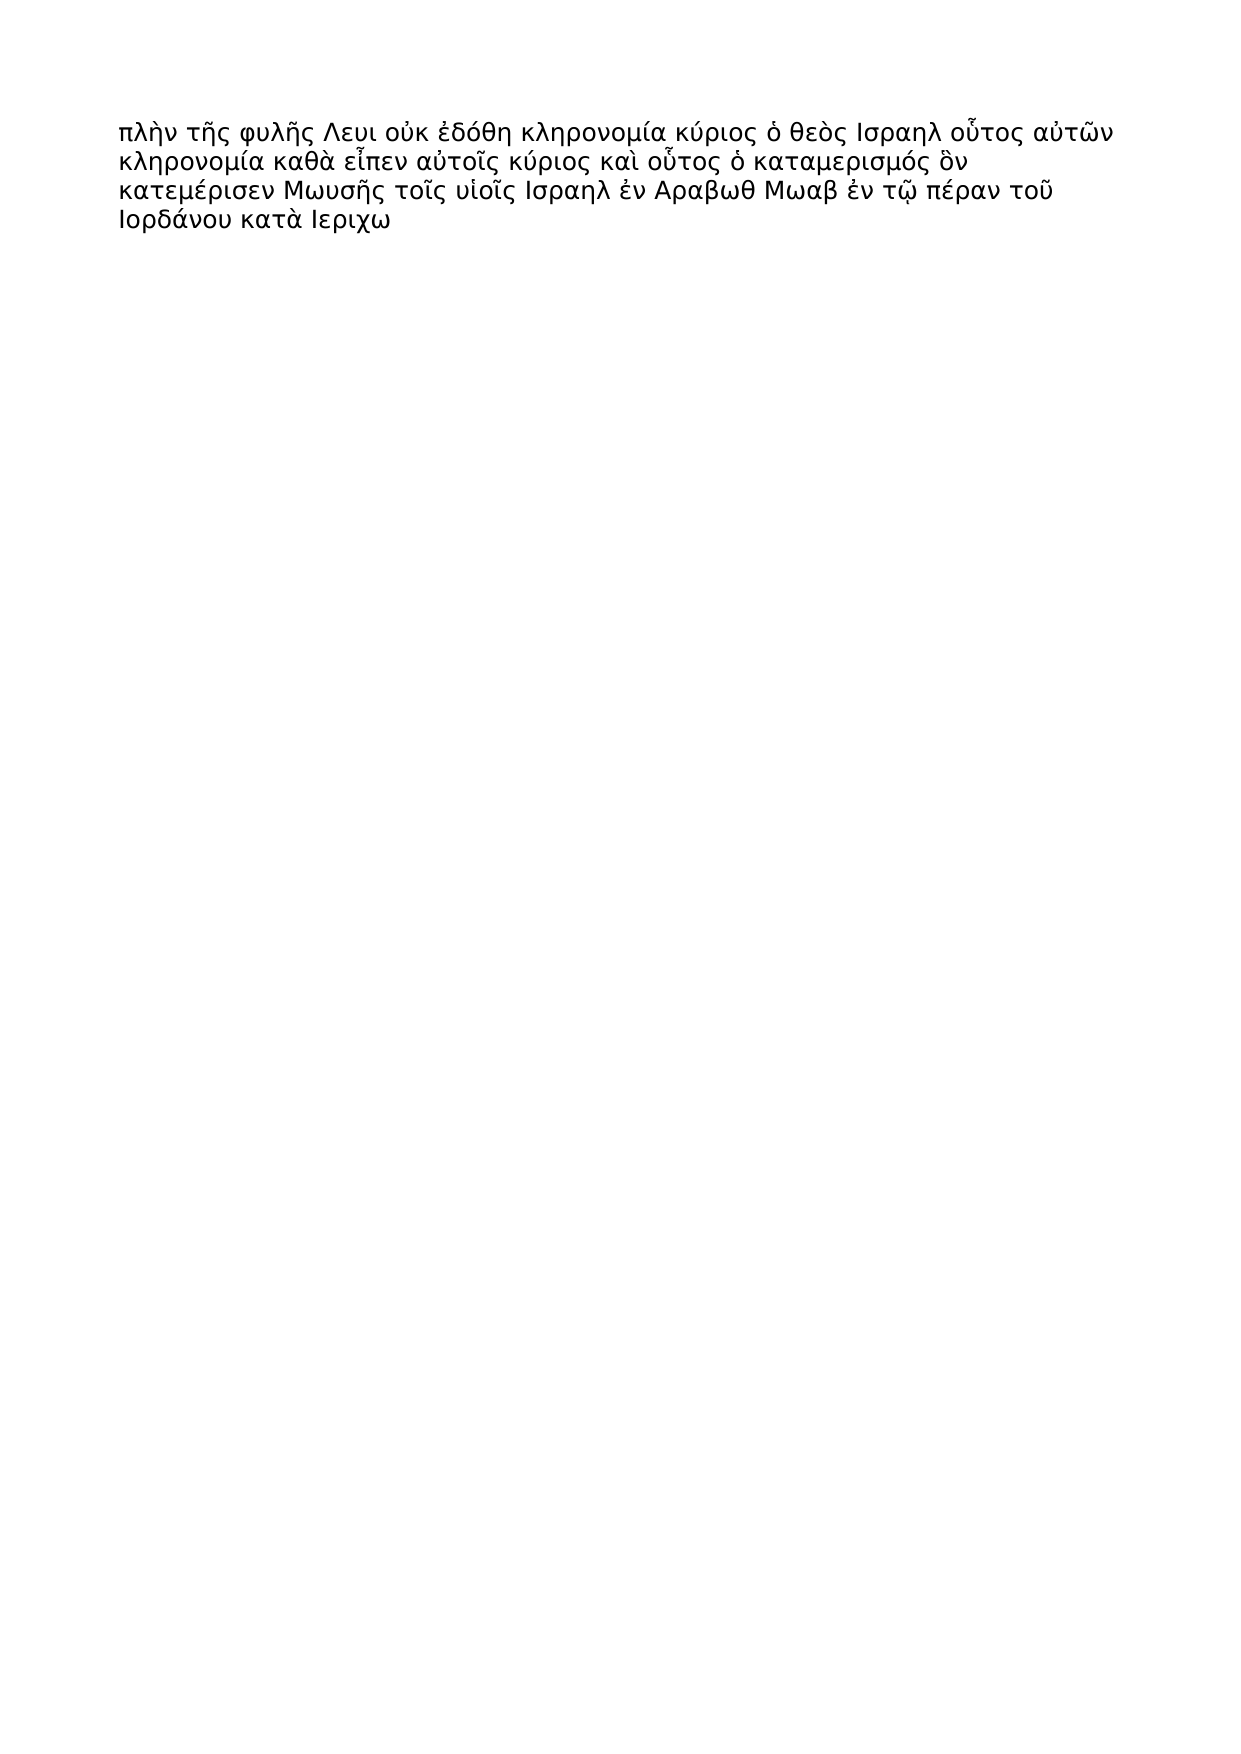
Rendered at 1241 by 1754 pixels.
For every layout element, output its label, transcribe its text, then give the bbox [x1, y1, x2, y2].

text πλὴν τῆς φυλῆς Λευι οὐκ ἐδόθη κληρονομία κύριος ὁ θεὸς Ισραηλ οὗτος αὐτῶν κληρονομία καθὰ εἶπεν αὐτοῖς κύριος καὶ οὗτος ὁ καταμερισμός ὃν κατεμέρισεν Μωυσῆς τοῖς υἱοῖς Ισραηλ ἐν Αραβωθ Μωαβ ἐν τῷ πέραν τοῦ Ιορδάνου κατὰ Ιεριχω [118, 118, 1122, 235]
